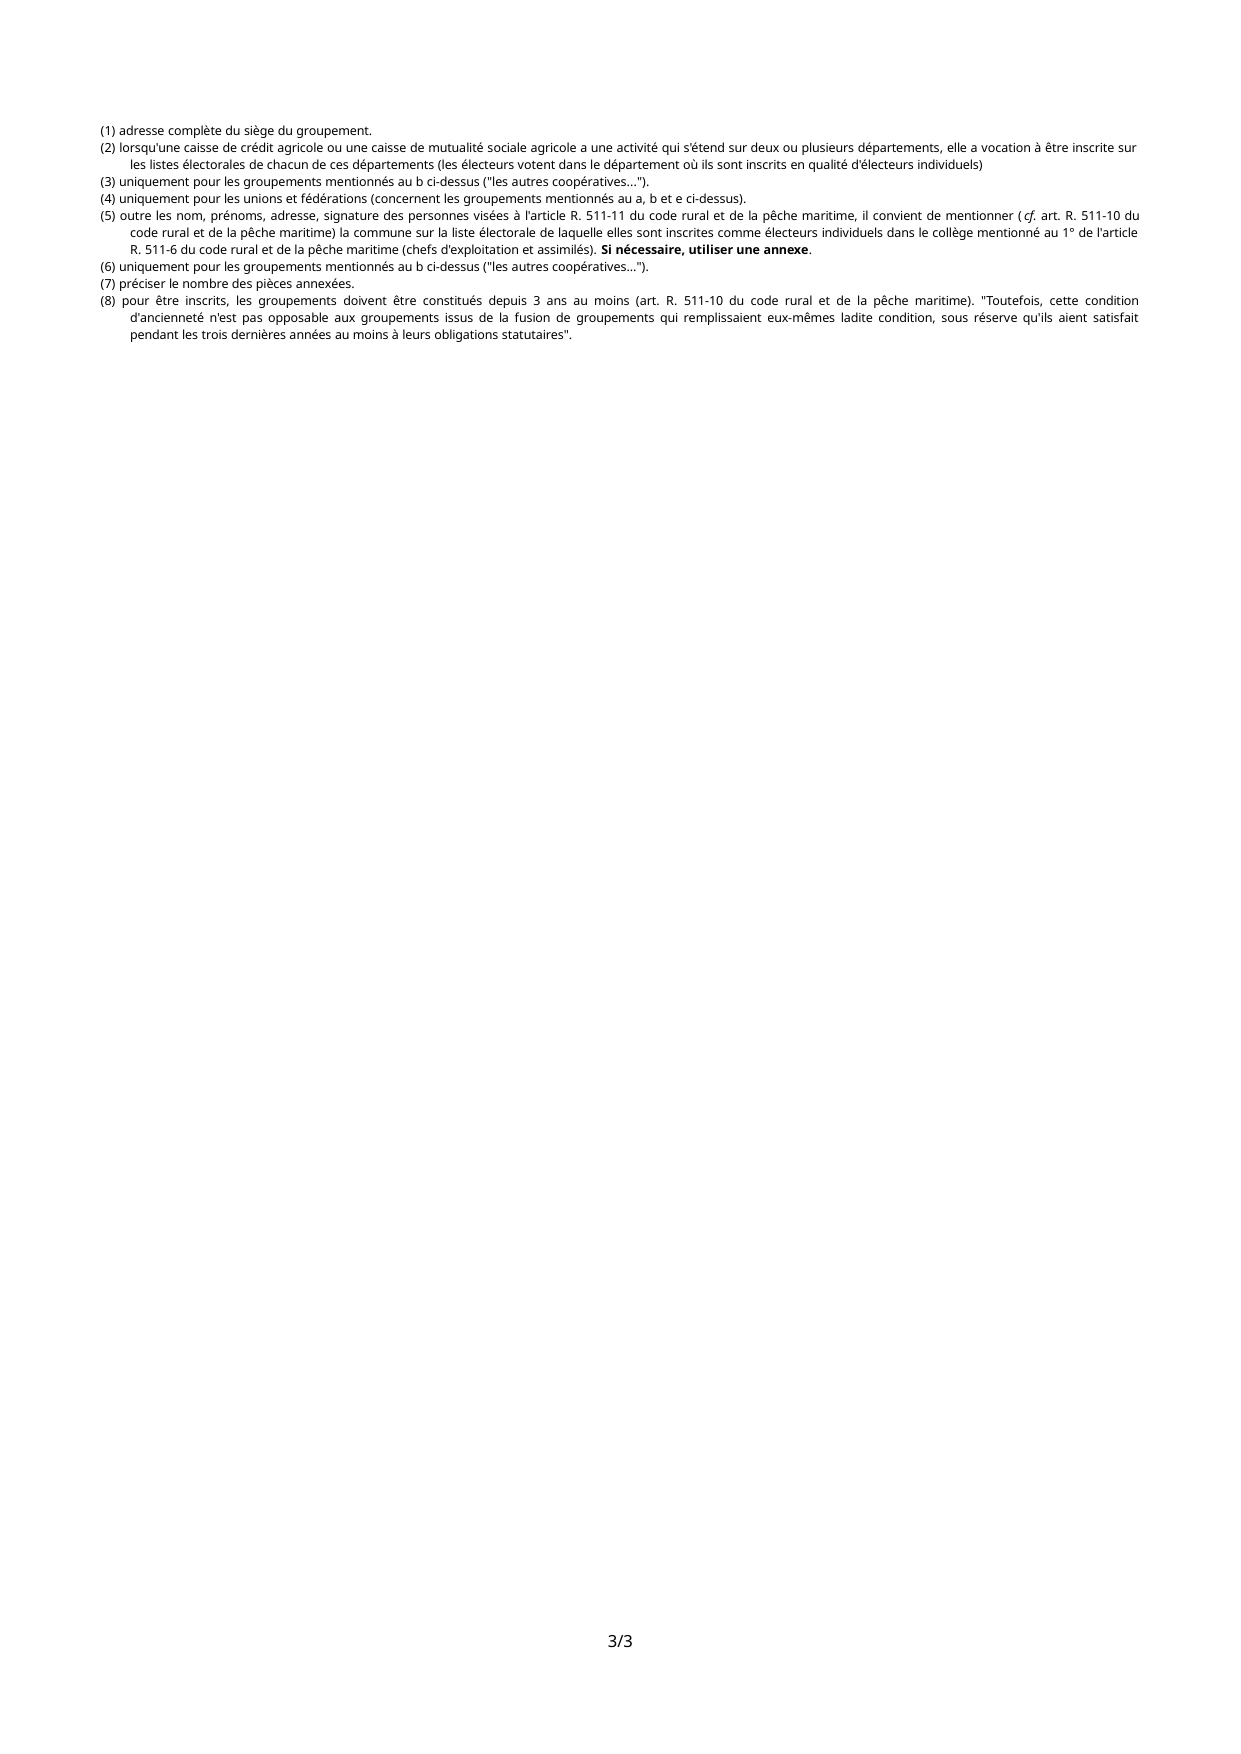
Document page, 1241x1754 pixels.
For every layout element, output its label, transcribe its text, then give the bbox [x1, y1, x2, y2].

text (1) adresse complète du siège du groupement. [100, 122, 1140, 139]
text (5) outre les nom, prénoms, adresse, signature des personnes visées à l'article R. 511-11 du code rural et de la pêche maritime, il convient de mentionner (cf. art. R. 511-10 du code rural et de la pêche maritime) la commune sur la liste électorale de laquelle elles sont inscrites comme électeurs individuels dans le collège mentionné au 1° de l'article R. 511-6 du code rural et de la pêche maritime (chefs d'exploitation et assimilés). Si nécessaire, utiliser une annexe. [100, 207, 1140, 258]
text (4) uniquement pour les unions et fédérations (concernent les groupements mentionnés au a, b et e ci-dessus). [100, 190, 1140, 207]
text (3) uniquement pour les groupements mentionnés au b ci-dessus ("les autres coopératives..."). [100, 173, 1140, 190]
text (7) préciser le nombre des pièces annexées. [100, 275, 1140, 292]
text (2) lorsqu'une caisse de crédit agricole ou une caisse de mutualité sociale agricole a une activité qui s'étend sur deux ou plusieurs départements, elle a vocation à être inscrite sur les listes électorales de chacun de ces départements (les électeurs votent dans le département où ils sont inscrits en qualité d'électeurs individuels) [100, 139, 1140, 173]
text (8) pour être inscrits, les groupements doivent être constitués depuis 3 ans au moins (art. R. 511-10 du code rural et de la pêche maritime). "Toutefois, cette condition d'ancienneté n'est pas opposable aux groupements issus de la fusion de groupements qui remplissaient eux-mêmes ladite condition, sous réserve qu'ils aient satisfait pendant les trois dernières années au moins à leurs obligations statutaires". [100, 292, 1140, 343]
text (6) uniquement pour les groupements mentionnés au b ci-dessus ("les autres coopératives…"). [100, 258, 1140, 275]
